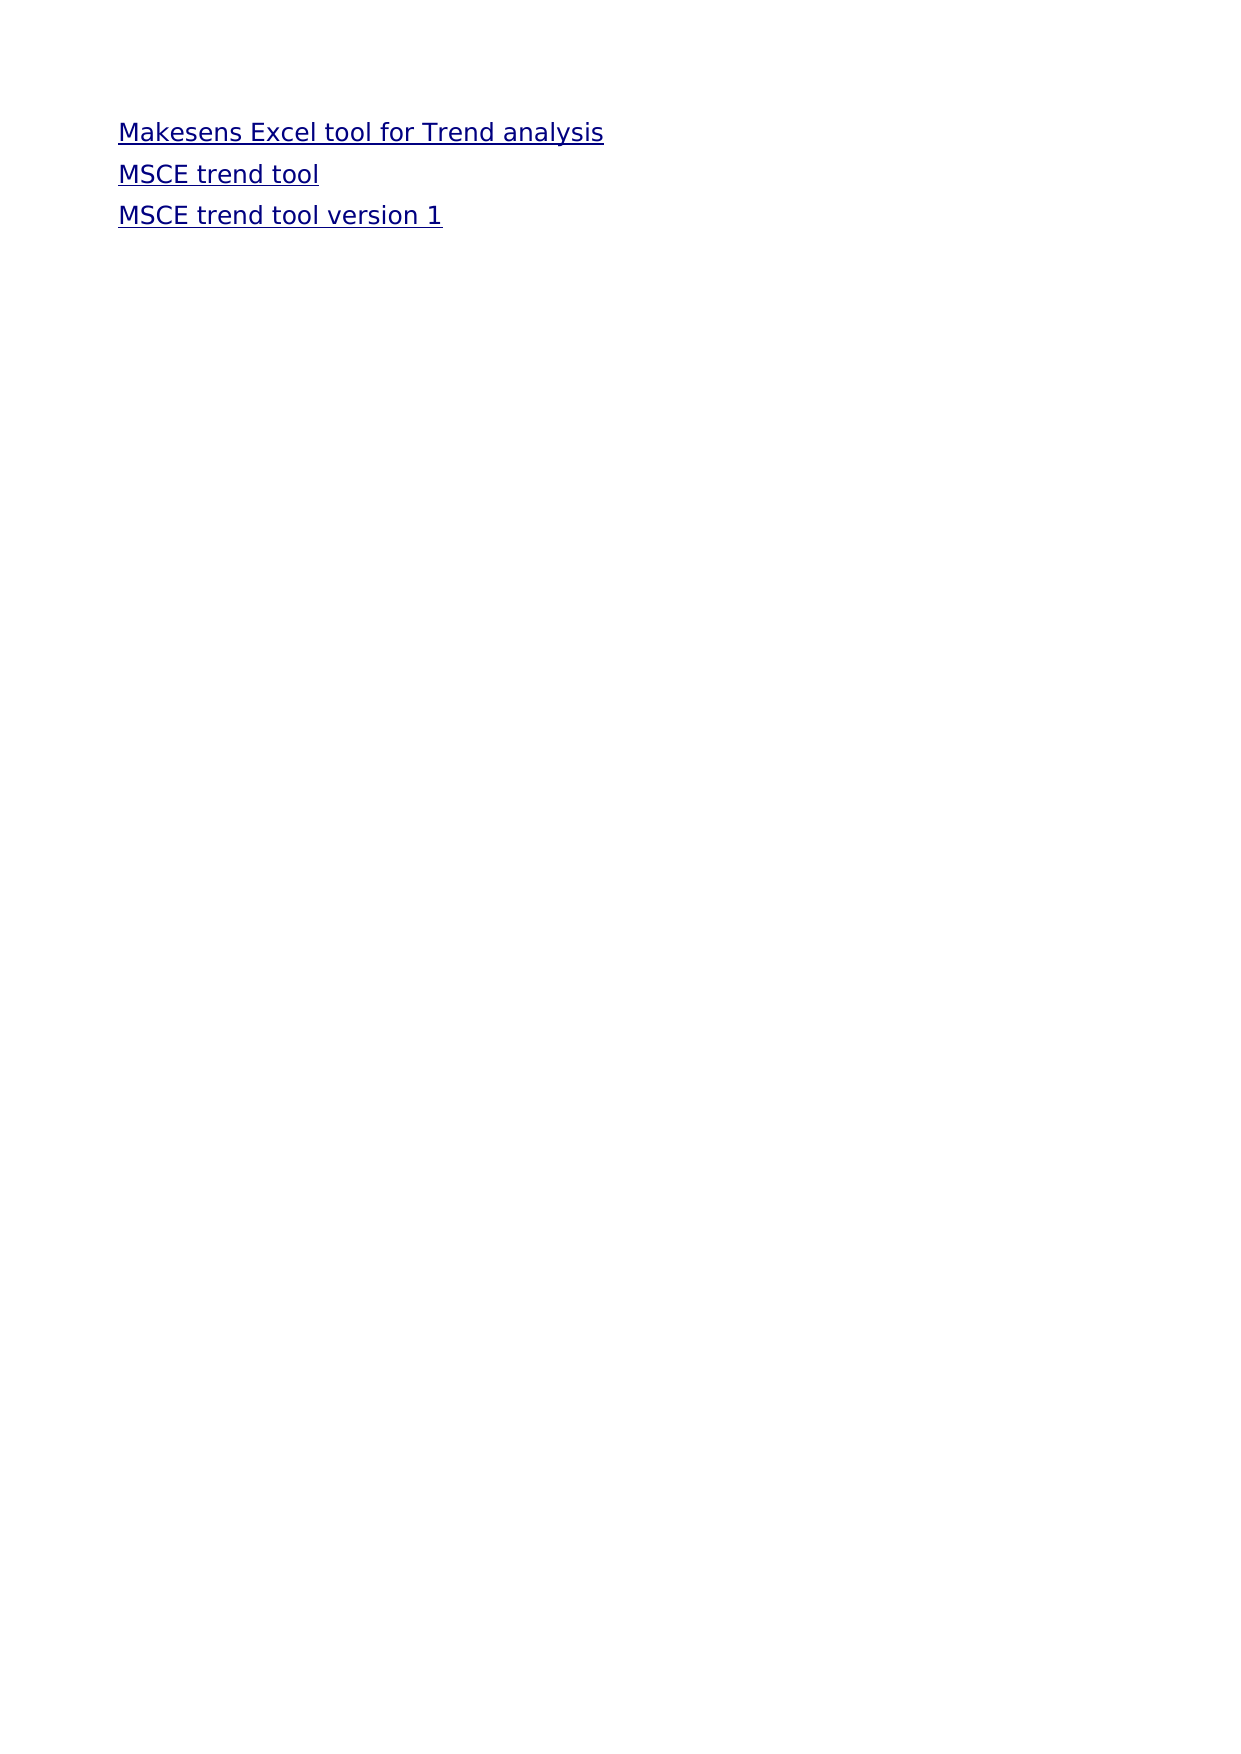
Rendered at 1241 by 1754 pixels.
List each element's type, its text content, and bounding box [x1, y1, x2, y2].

text Makesens Excel tool for Trend analysis [118, 118, 1122, 147]
text MSCE trend tool [118, 160, 1122, 189]
text MSCE trend tool version 1 [118, 201, 1122, 231]
